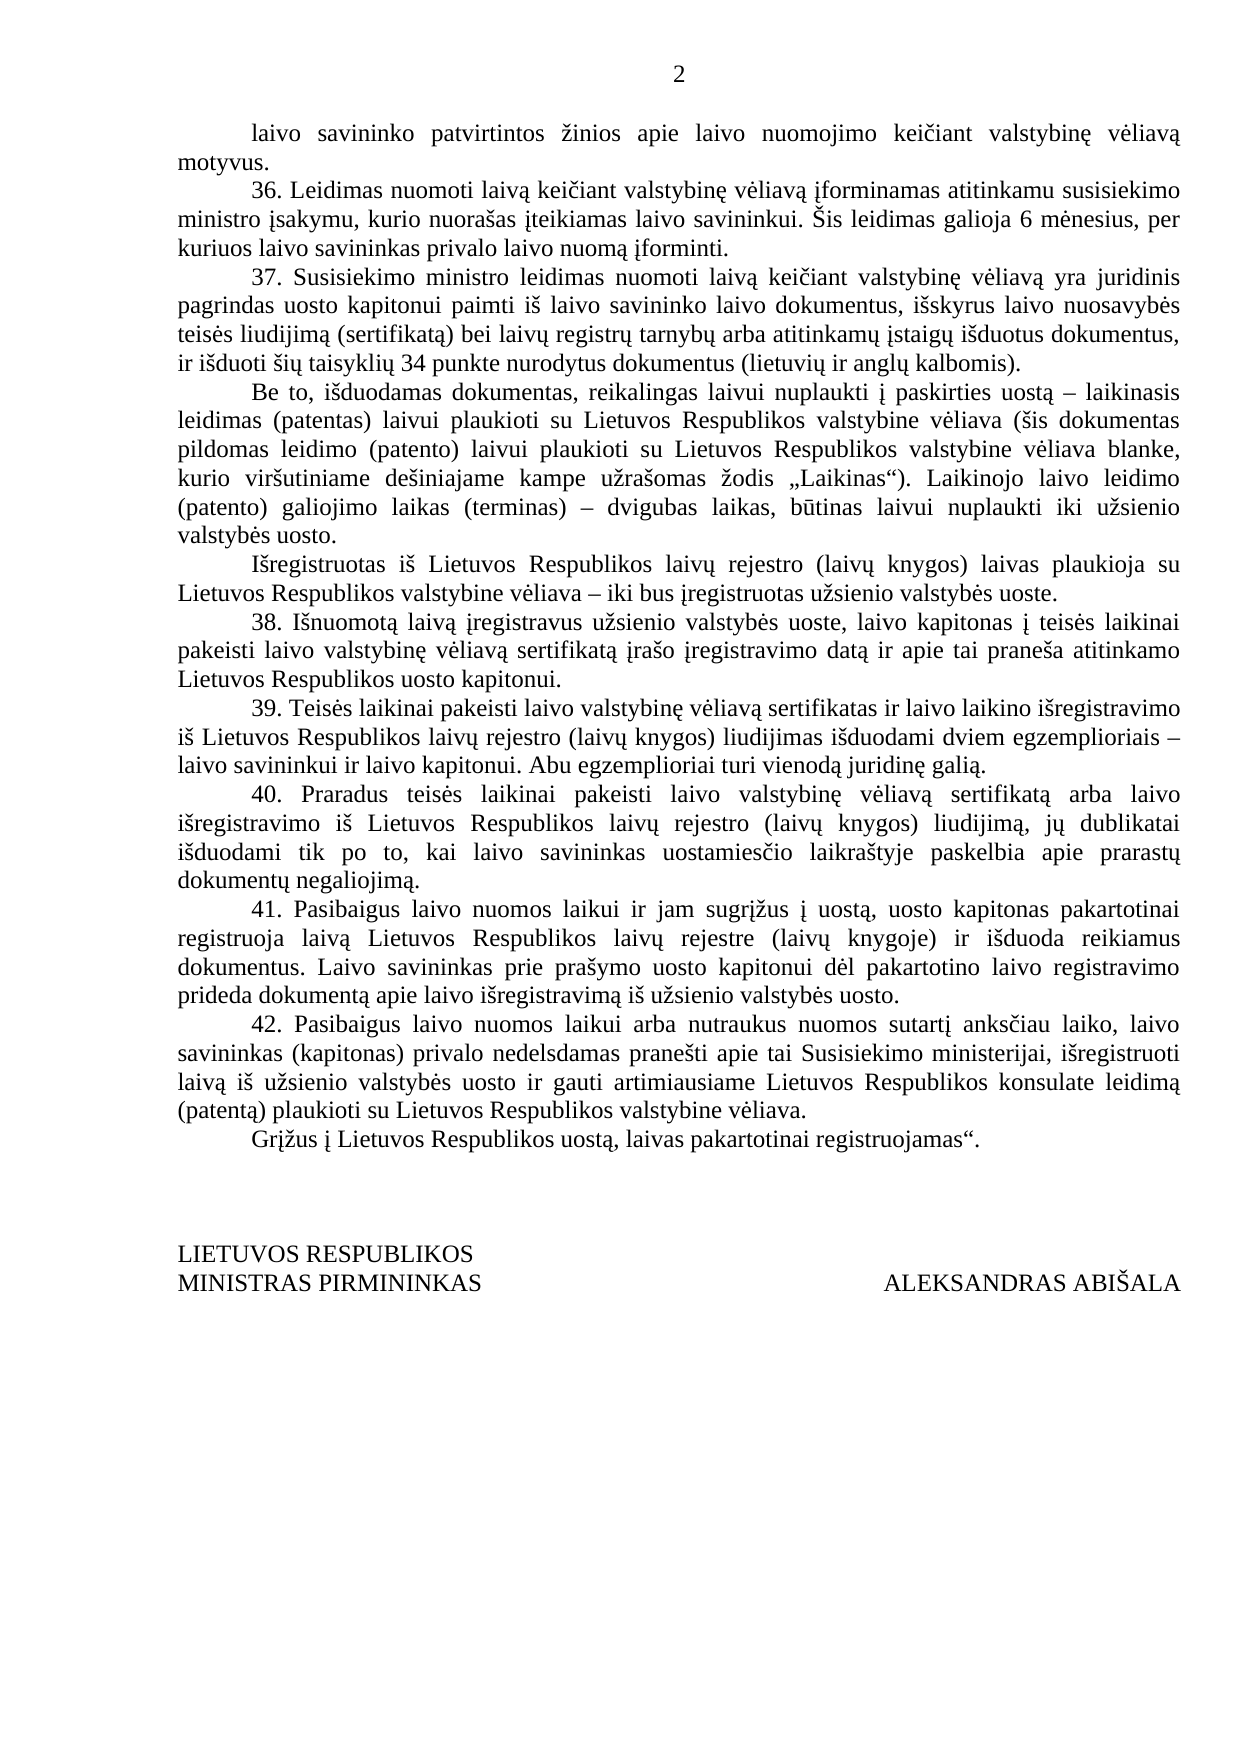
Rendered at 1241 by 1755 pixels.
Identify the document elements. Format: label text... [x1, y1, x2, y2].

text 41. Pasibaigus laivo nuomos laikui ir jam sugrįžus į uostą, uosto kapitonas pakartotinai registruoja laivą Lietuvos Respublikos laivų rejestre (laivų knygoje) ir išduoda reikiamus dokumentus. Laivo savininkas prie prašymo uosto kapitonui dėl pakartotino laivo registravimo prideda dokumentą apie laivo išregistravimą iš užsienio valstybės uosto. [177, 894, 1181, 1009]
text 42. Pasibaigus laivo nuomos laikui arba nutraukus nuomos sutartį anksčiau laiko, laivo savininkas (kapitonas) privalo nedelsdamas pranešti apie tai Susisiekimo ministerijai, išregistruoti laivą iš užsienio valstybės uosto ir gauti artimiausiame Lietuvos Respublikos konsulate leidimą (patentą) plaukioti su Lietuvos Respublikos valstybine vėliava. [177, 1009, 1181, 1124]
text 39. Teisės laikinai pakeisti laivo valstybinę vėliavą sertifikatas ir laivo laikino išregistravimo iš Lietuvos Respublikos laivų rejestro (laivų knygos) liudijimas išduodami dviem egzemplioriais – laivo savininkui ir laivo kapitonui. Abu egzemplioriai turi vienodą juridinę galią. [177, 693, 1181, 779]
text 36. Leidimas nuomoti laivą keičiant valstybinę vėliavą įforminamas atitinkamu susisiekimo ministro įsakymu, kurio nuorašas įteikiamas laivo savininkui. Šis leidimas galioja 6 mėnesius, per kuriuos laivo savininkas privalo laivo nuomą įforminti. [177, 176, 1181, 262]
text laivo savininko patvirtintos žinios apie laivo nuomojimo keičiant valstybinę vėliavą motyvus. [177, 118, 1181, 176]
text 38. Išnuomotą laivą įregistravus užsienio valstybės uoste, laivo kapitonas į teisės laikinai pakeisti laivo valstybinę vėliavą sertifikatą įrašo įregistravimo datą ir apie tai praneša atitinkamo Lietuvos Respublikos uosto kapitonui. [177, 607, 1181, 693]
text Be to, išduodamas dokumentas, reikalingas laivui nuplaukti į paskirties uostą – laikinasis leidimas (patentas) laivui plaukioti su Lietuvos Respublikos valstybine vėliava (šis dokumentas pildomas leidimo (patento) laivui plaukioti su Lietuvos Respublikos valstybine vėliava blanke, kurio viršutiniame dešiniajame kampe užrašomas žodis „Laikinas“). Laikinojo laivo leidimo (patento) galiojimo laikas (terminas) – dvigubas laikas, būtinas laivui nuplaukti iki užsienio valstybės uosto. [177, 377, 1181, 549]
text MINISTRAS PIRMININKAS ALEKSANDRAS ABIŠALA [177, 1268, 1181, 1297]
text Grįžus į Lietuvos Respublikos uostą, laivas pakartotinai registruojamas“. [177, 1124, 1181, 1153]
text Išregistruotas iš Lietuvos Respublikos laivų rejestro (laivų knygos) laivas plaukioja su Lietuvos Respublikos valstybine vėliava – iki bus įregistruotas užsienio valstybės uoste. [177, 549, 1181, 607]
text 37. Susisiekimo ministro leidimas nuomoti laivą keičiant valstybinę vėliavą yra juridinis pagrindas uosto kapitonui paimti iš laivo savininko laivo dokumentus, išskyrus laivo nuosavybės teisės liudijimą (sertifikatą) bei laivų registrų tarnybų arba atitinkamų įstaigų išduotus dokumentus, ir išduoti šių taisyklių 34 punkte nurodytus dokumentus (lietuvių ir anglų kalbomis). [177, 262, 1181, 377]
text 40. Praradus teisės laikinai pakeisti laivo valstybinę vėliavą sertifikatą arba laivo išregistravimo iš Lietuvos Respublikos laivų rejestro (laivų knygos) liudijimą, jų dublikatai išduodami tik po to, kai laivo savininkas uostamiesčio laikraštyje paskelbia apie prarastų dokumentų negaliojimą. [177, 779, 1181, 894]
text LIETUVOS RESPUBLIKOS [177, 1239, 1181, 1268]
